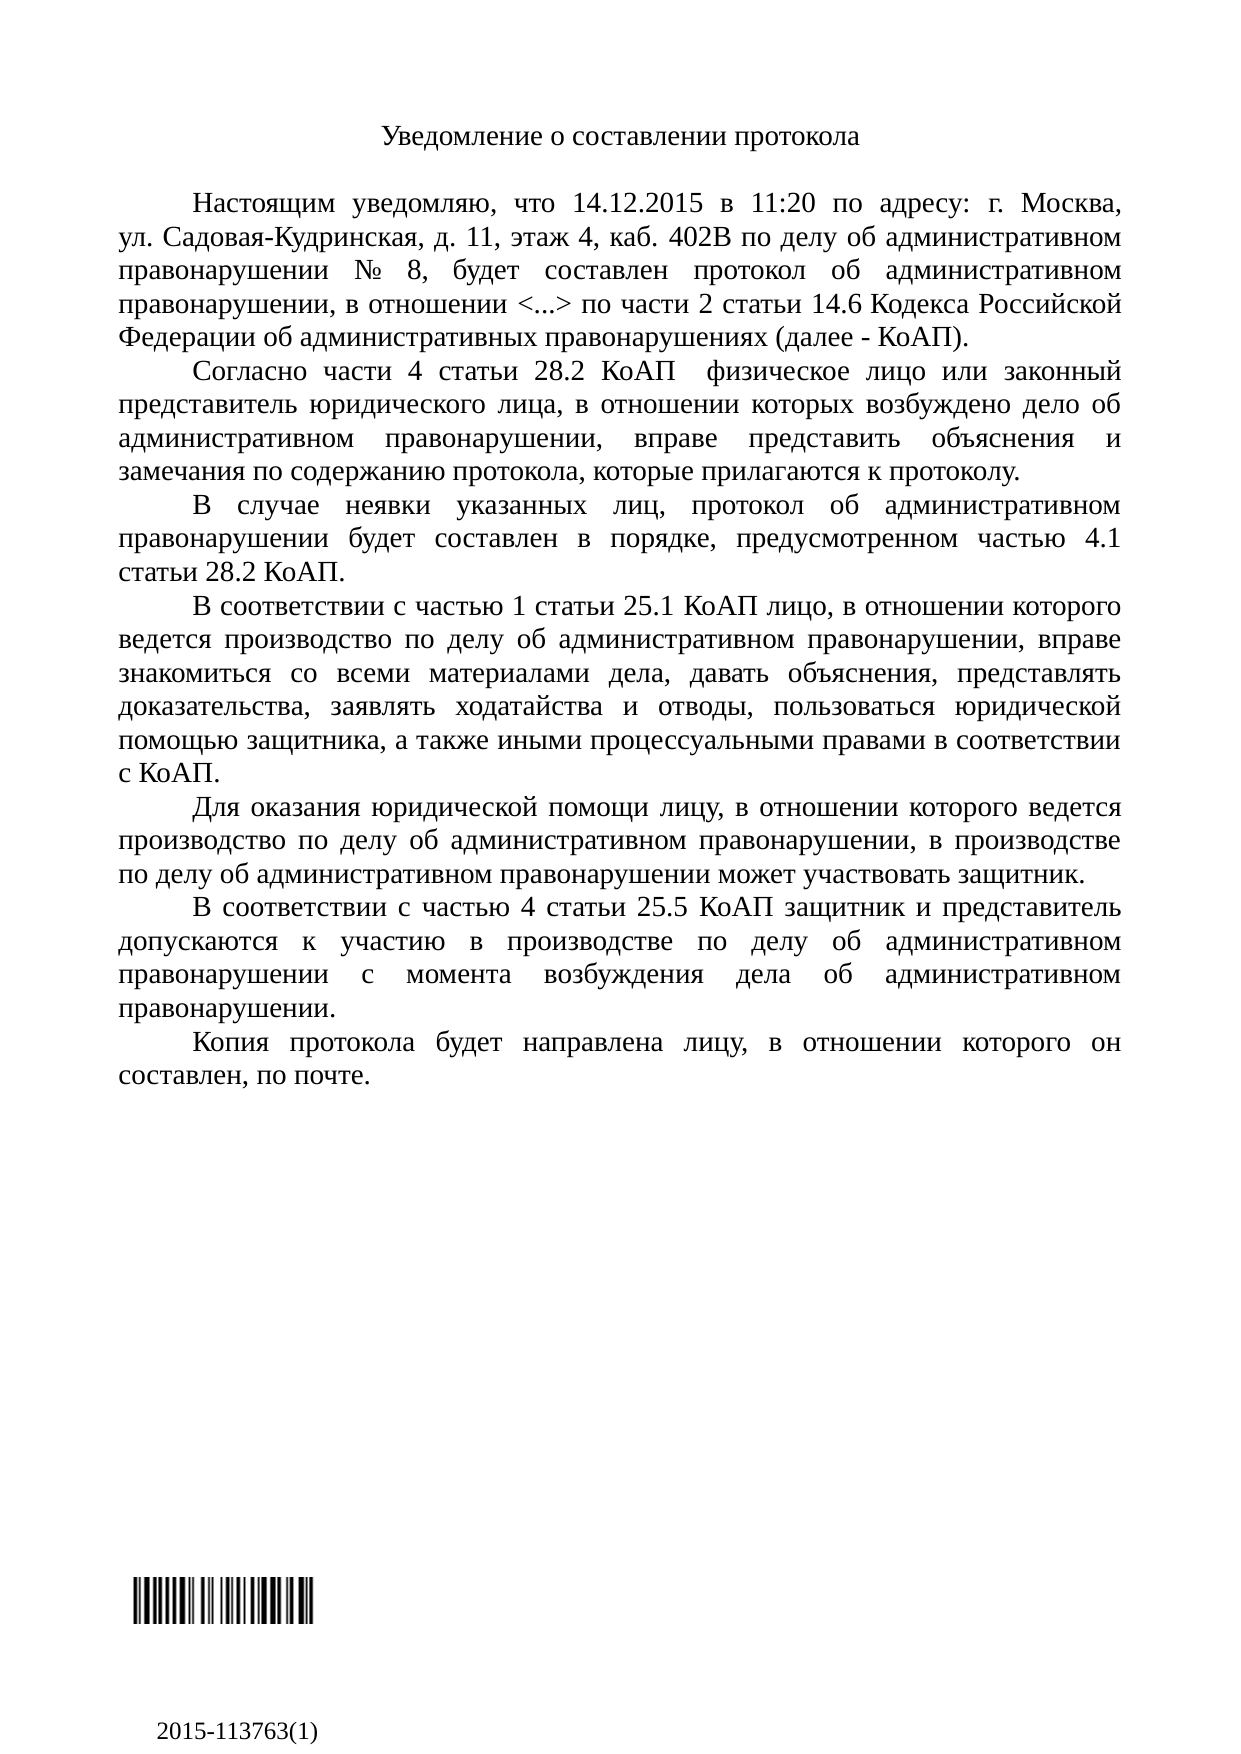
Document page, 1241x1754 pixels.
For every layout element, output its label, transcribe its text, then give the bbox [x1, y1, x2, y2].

text В соответствии с частью 4 статьи 25.5 КоАП защитник и представитель допускаются к участию в производстве по делу об административном правонарушении с момента возбуждения дела об административном правонарушении. [118, 889, 1122, 1024]
text Согласно части 4 статьи 28.2 КоАП физическое лицо или законный представитель юридического лица, в отношении которых возбуждено дело об административном правонарушении, вправе представить объяснения и замечания по содержанию протокола, которые прилагаются к протоколу. [118, 353, 1122, 487]
text В случае неявки указанных лиц, протокол об административном правонарушении будет составлен в порядке, предусмотренном частью 4.1 статьи 28.2 КоАП. [118, 487, 1122, 588]
text Копия протокола будет направлена лицу, в отношении которого он составлен, по почте. [118, 1024, 1122, 1091]
text Для оказания юридической помощи лицу, в отношении которого ведется производство по делу об административном правонарушении, в производстве по делу об административном правонарушении может участвовать защитник. [118, 789, 1122, 889]
text Настоящим уведомляю, что 14.12.2015 в 11:20 по адресу: г. Москва, ул. Садовая-Кудринская, д. 11, этаж 4, каб. 402В по делу об административном правонарушении № 8, будет составлен протокол об административном правонарушении, в отношении <...> по части 2 статьи 14.6 Кодекса Российской Федерации об административных правонарушениях (далее - КоАП). [118, 185, 1122, 353]
text Уведомление о составлении протокола [118, 118, 1122, 152]
picture [118, 1577, 331, 1624]
text В соответствии с частью 1 статьи 25.1 КоАП лицо, в отношении которого ведется производство по делу об административном правонарушении, вправе знакомиться со всеми материалами дела, давать объяснения, представлять доказательства, заявлять ходатайства и отводы, пользоваться юридической помощью защитника, а также иными процессуальными правами в соответствии с КоАП. [118, 588, 1122, 789]
